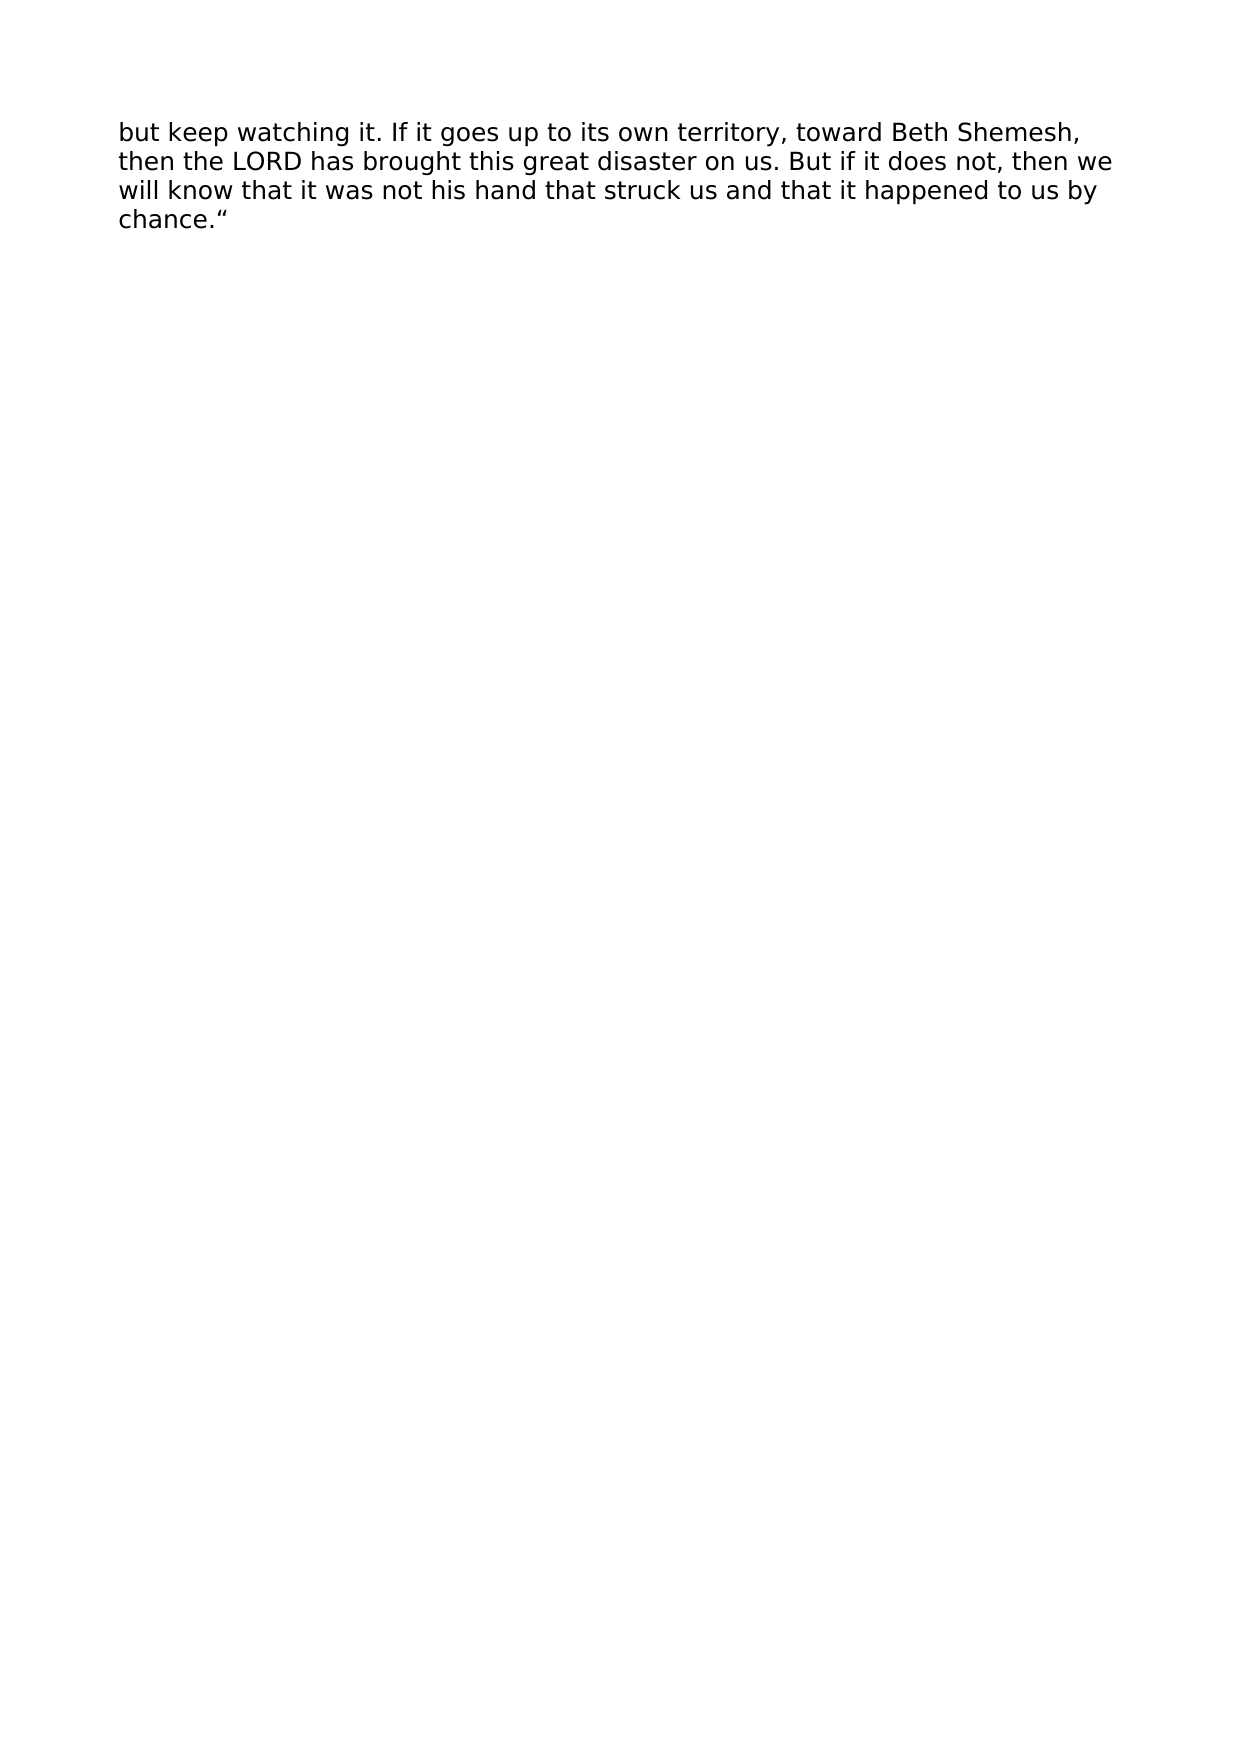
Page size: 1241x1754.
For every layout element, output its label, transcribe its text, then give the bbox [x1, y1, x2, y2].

text but keep watching it. If it goes up to its own territory, toward Beth Shemesh, then the LORD has brought this great disaster on us. But if it does not, then we will know that it was not his hand that struck us and that it happened to us by chance.“ [118, 118, 1122, 235]
